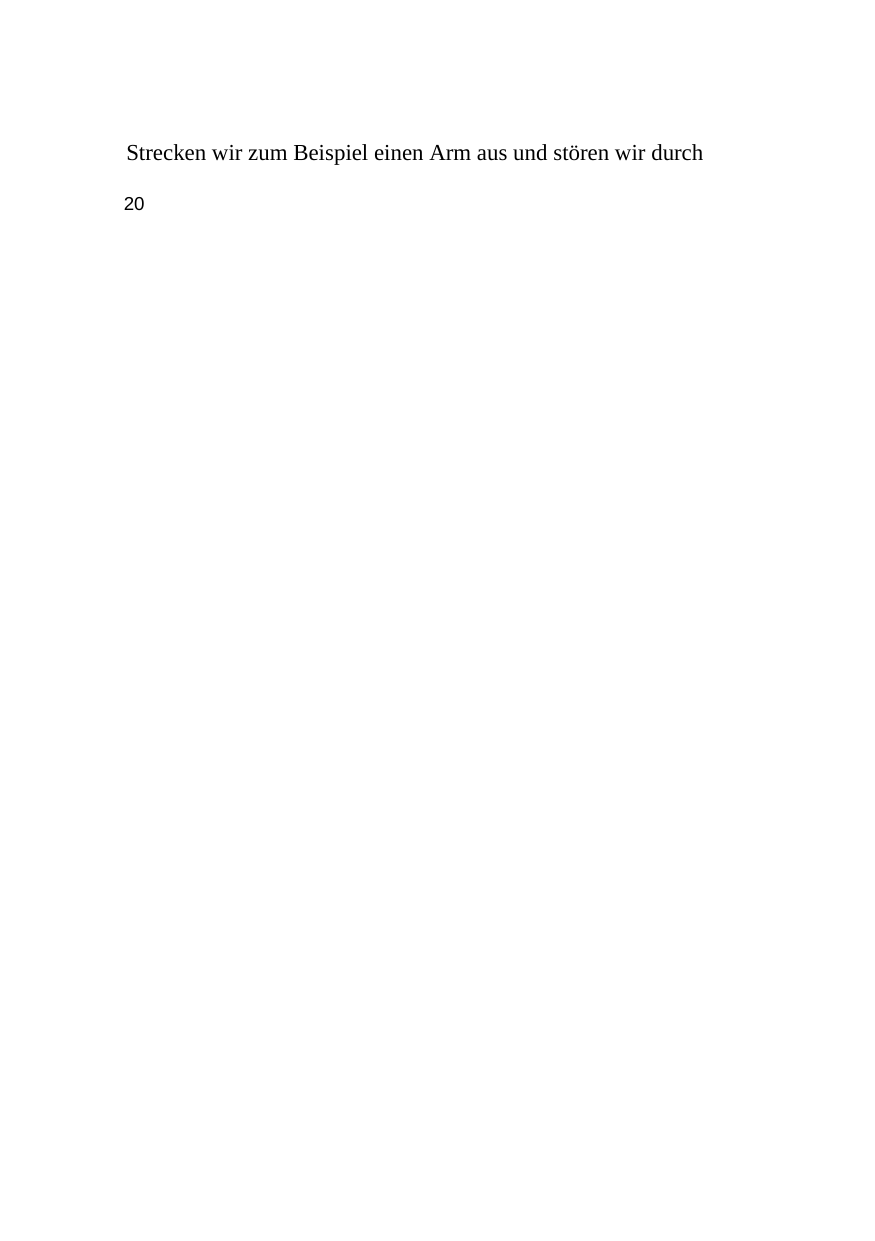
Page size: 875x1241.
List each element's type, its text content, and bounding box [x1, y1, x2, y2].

text 20 [123, 192, 791, 214]
text Strecken wir zum Beispiel einen Arm aus und stören wir durch [126, 139, 789, 165]
